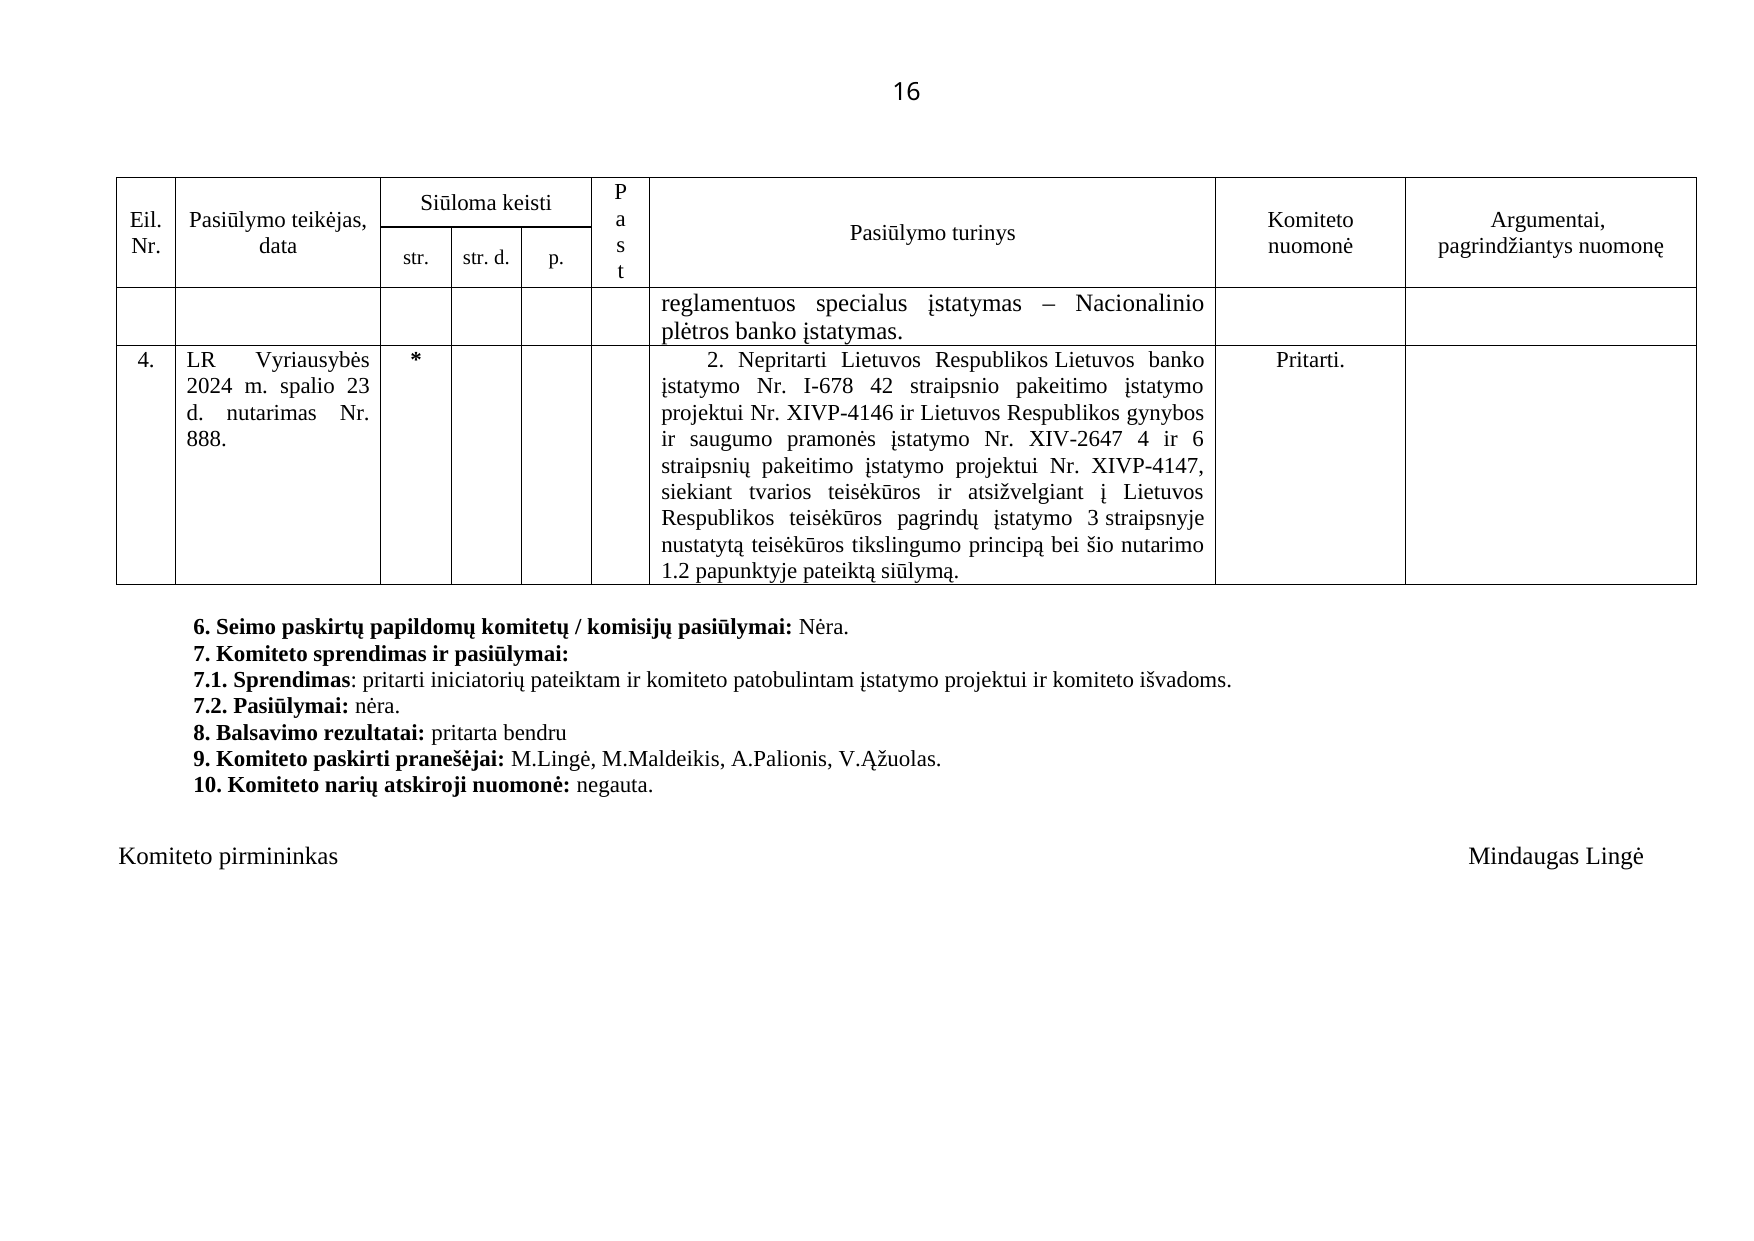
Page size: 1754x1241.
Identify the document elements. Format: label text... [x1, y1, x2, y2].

table_header Pastabos [592, 178, 649, 287]
text 10. Komiteto narių atskiroji nuomonė: negauta. [118, 771, 1695, 798]
text 9. Komiteto paskirti pranešėjai: M.Lingė, M.Maldeikis, A.Palionis, V.Ąžuolas. [118, 745, 1695, 771]
table_cell [117, 288, 175, 345]
table_cell [592, 288, 649, 345]
table_cell [176, 288, 380, 345]
text 7. Komiteto sprendimas ir pasiūlymai: [118, 639, 1695, 666]
text 7.2. Pasiūlymai: nėra. [118, 692, 1695, 719]
table_cell [592, 346, 649, 583]
text 8. Balsavimo rezultatai: pritarta bendru [118, 719, 1695, 745]
table_cell [452, 288, 521, 345]
table_cell str. [381, 228, 451, 287]
table_header Argumentai, pagrindžiantys nuomonę [1406, 178, 1696, 287]
table_header Pasiūlymo teikėjas, data [176, 178, 380, 287]
table_cell [1406, 288, 1696, 345]
text 7.1. Sprendimas: pritarti iniciatorių pateiktam ir komiteto patobulintam įstatymo projektui ir komiteto išvadoms. [118, 666, 1695, 692]
table_cell Pritarti. [1216, 346, 1405, 583]
table_cell p. [522, 228, 591, 287]
table_cell [522, 346, 591, 583]
table_cell 4. [117, 346, 175, 583]
text Komiteto pirmininkas (Parašas) Mindaugas Lingė [118, 841, 1695, 869]
table_header Eil. Nr. [117, 178, 175, 287]
table_cell [1216, 288, 1405, 345]
table_cell [522, 288, 591, 345]
table_cell * [381, 346, 451, 583]
table_header Siūloma keisti [381, 178, 591, 226]
table_cell reglamentuos specialus įstatymas – Nacionalinio plėtros banko įstatymas. [650, 288, 1215, 345]
table_cell str. d. [452, 228, 521, 287]
table_cell [1406, 346, 1696, 583]
table_header Pasiūlymo turinys [650, 178, 1215, 287]
table_cell LR Vyriausybės 2024 m. spalio 23 d. nutarimas Nr. 888. [176, 346, 380, 583]
table_cell [452, 346, 521, 583]
table_cell [381, 288, 451, 345]
subtitle 6. Seimo paskirtų papildomų komitetų / komisijų pasiūlymai: Nėra. [118, 613, 1695, 639]
table_header Komiteto nuomonė [1216, 178, 1405, 287]
table_cell 2. Nepritarti Lietuvos Respublikos Lietuvos banko įstatymo Nr. I-678 42 straipsnio pakeitimo įstatymo projektui Nr. XIVP-4146 ir Lietuvos Respublikos gynybos ir saugumo pramonės įstatymo Nr. XIV-2647 4 ir 6 straipsnių pakeitimo įstatymo projektui Nr. XIVP-4147, siekiant tvarios teisėkūros ir atsižvelgiant į Lietuvos Respublikos teisėkūros pagrindų įstatymo 3 straipsnyje nustatytą teisėkūros tikslingumo principą bei šio nutarimo 1.2 papunktyje pateiktą siūlymą. [650, 346, 1215, 583]
